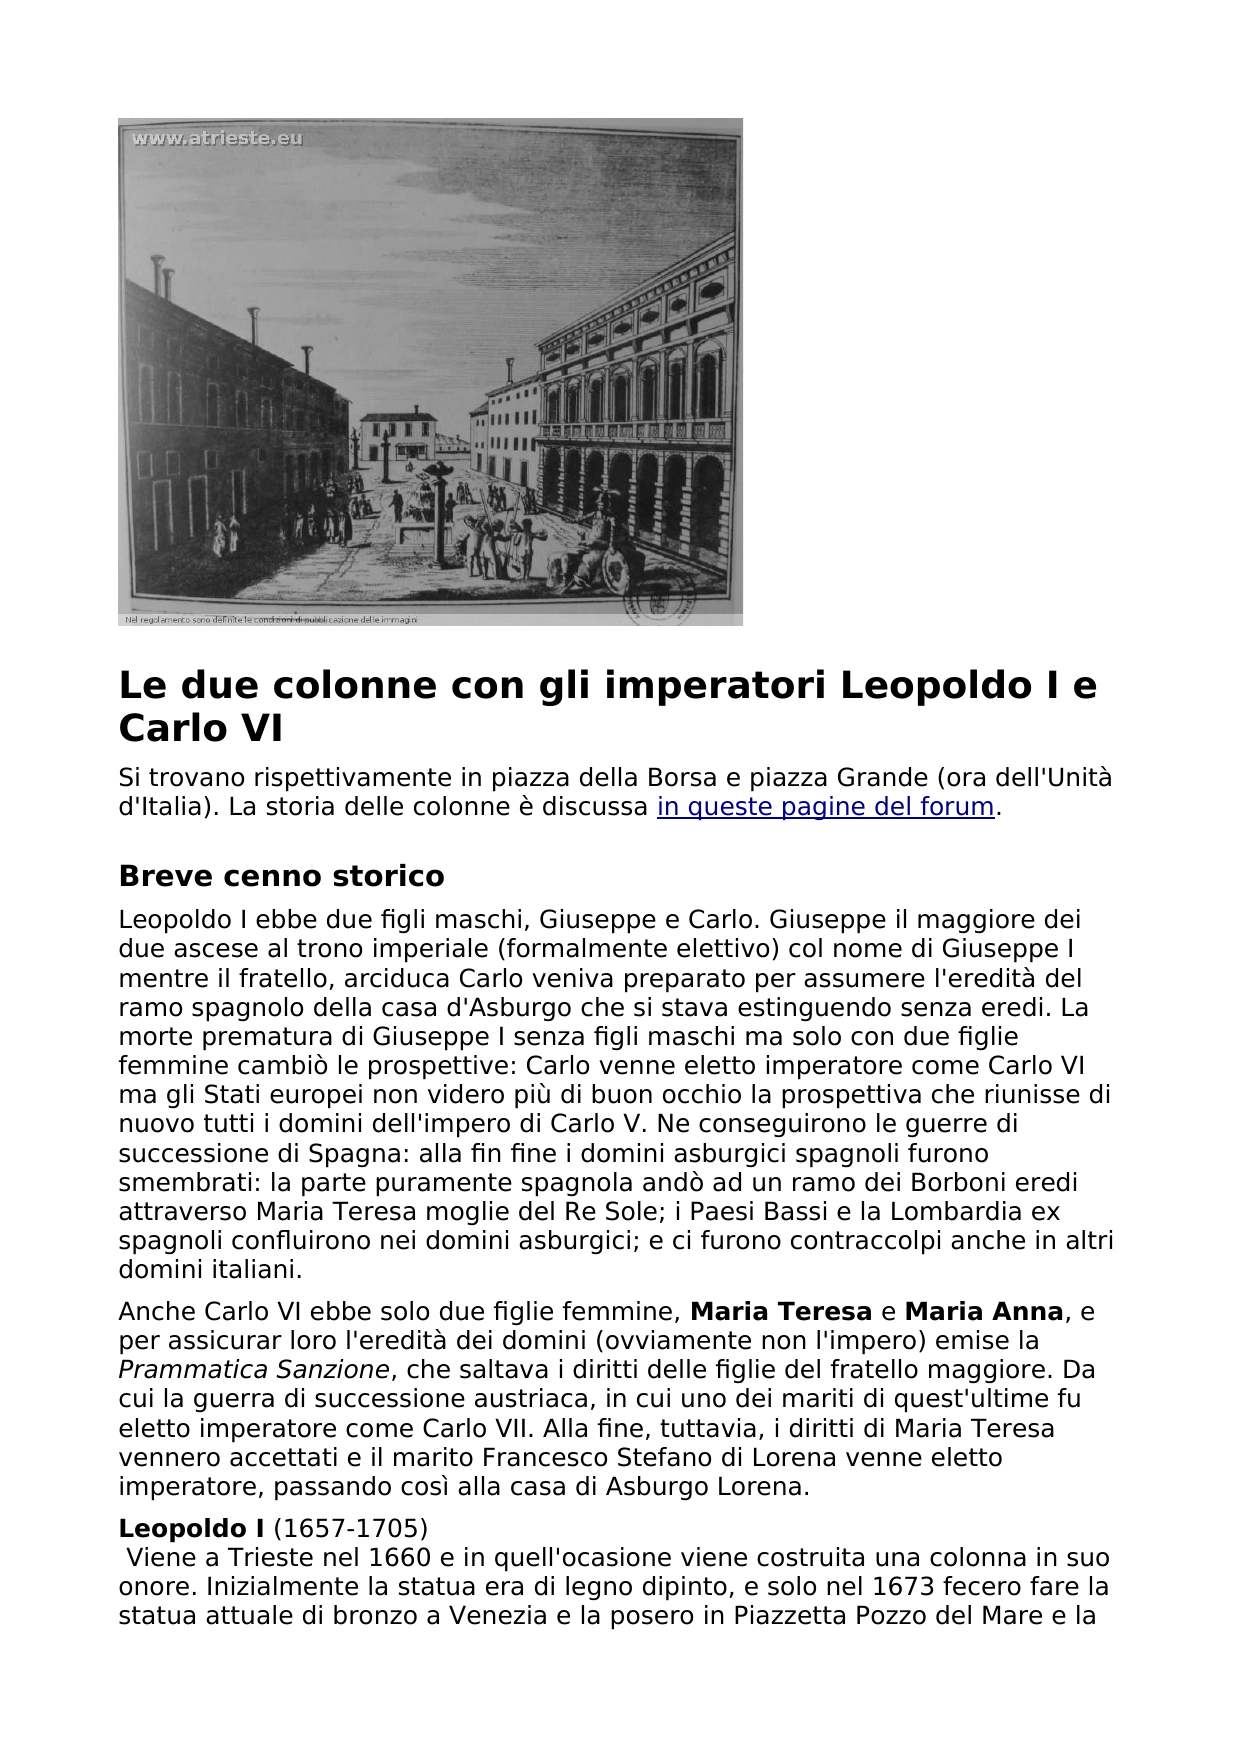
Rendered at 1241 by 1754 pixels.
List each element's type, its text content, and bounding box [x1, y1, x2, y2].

subtitle Le due colonne con gli imperatori Leopoldo I e Carlo VI [118, 663, 1122, 751]
subtitle Breve cenno storico [118, 859, 1122, 893]
text Leopoldo I ebbe due figli maschi, Giuseppe e Carlo. Giuseppe il maggiore dei due ascese al trono imperiale (formalmente elettivo) col nome di Giuseppe I mentre il fratello, arciduca Carlo veniva preparato per assumere l'eredità del ramo spagnolo della casa d'Asburgo che si stava estinguendo senza eredi. La morte prematura di Giuseppe I senza figli maschi ma solo con due figlie femmine cambiò le prospettive: Carlo venne eletto imperatore come Carlo VI ma gli Stati europei non videro più di buon occhio la prospettiva che riunisse di nuovo tutti i domini dell'impero di Carlo V. Ne conseguirono le guerre di successione di Spagna: alla fin fine i domini asburgici spagnoli furono smembrati: la parte puramente spagnola andò ad un ramo dei Borboni eredi attraverso Maria Teresa moglie del Re Sole; i Paesi Bassi e la Lombardia ex spagnoli confluirono nei domini asburgici; e ci furono contraccolpi anche in altri domini italiani. [118, 906, 1122, 1285]
text Leopoldo I (1657-1705) Viene a Trieste nel 1660 e in quell'ocasione viene costruita una colonna in suo onore. Inizialmente la statua era di legno dipinto, e solo nel 1673 fecero fare la statua attuale di bronzo a Venezia e la posero in Piazzetta Pozzo del Mare e la [118, 1514, 1122, 1631]
text Anche Carlo VI ebbe solo due figlie femmine, Maria Teresa e Maria Anna, e per assicurar loro l'eredità dei domini (ovviamente non l'impero) emise la Prammatica Sanzione, che saltava i diritti delle figlie del fratello maggiore. Da cui la guerra di successione austriaca, in cui uno dei mariti di quest'ultime fu eletto imperatore come Carlo VII. Alla fine, tuttavia, i diritti di Maria Teresa vennero accettati e il marito Francesco Stefano di Lorena venne eletto imperatore, passando così alla casa di Asburgo Lorena. [118, 1297, 1122, 1501]
text Si trovano rispettivamente in piazza della Borsa e piazza Grande (ora dell'Unità d'Italia). La storia delle colonne è discussa in queste pagine del forum. [118, 763, 1122, 822]
picture [118, 118, 744, 626]
